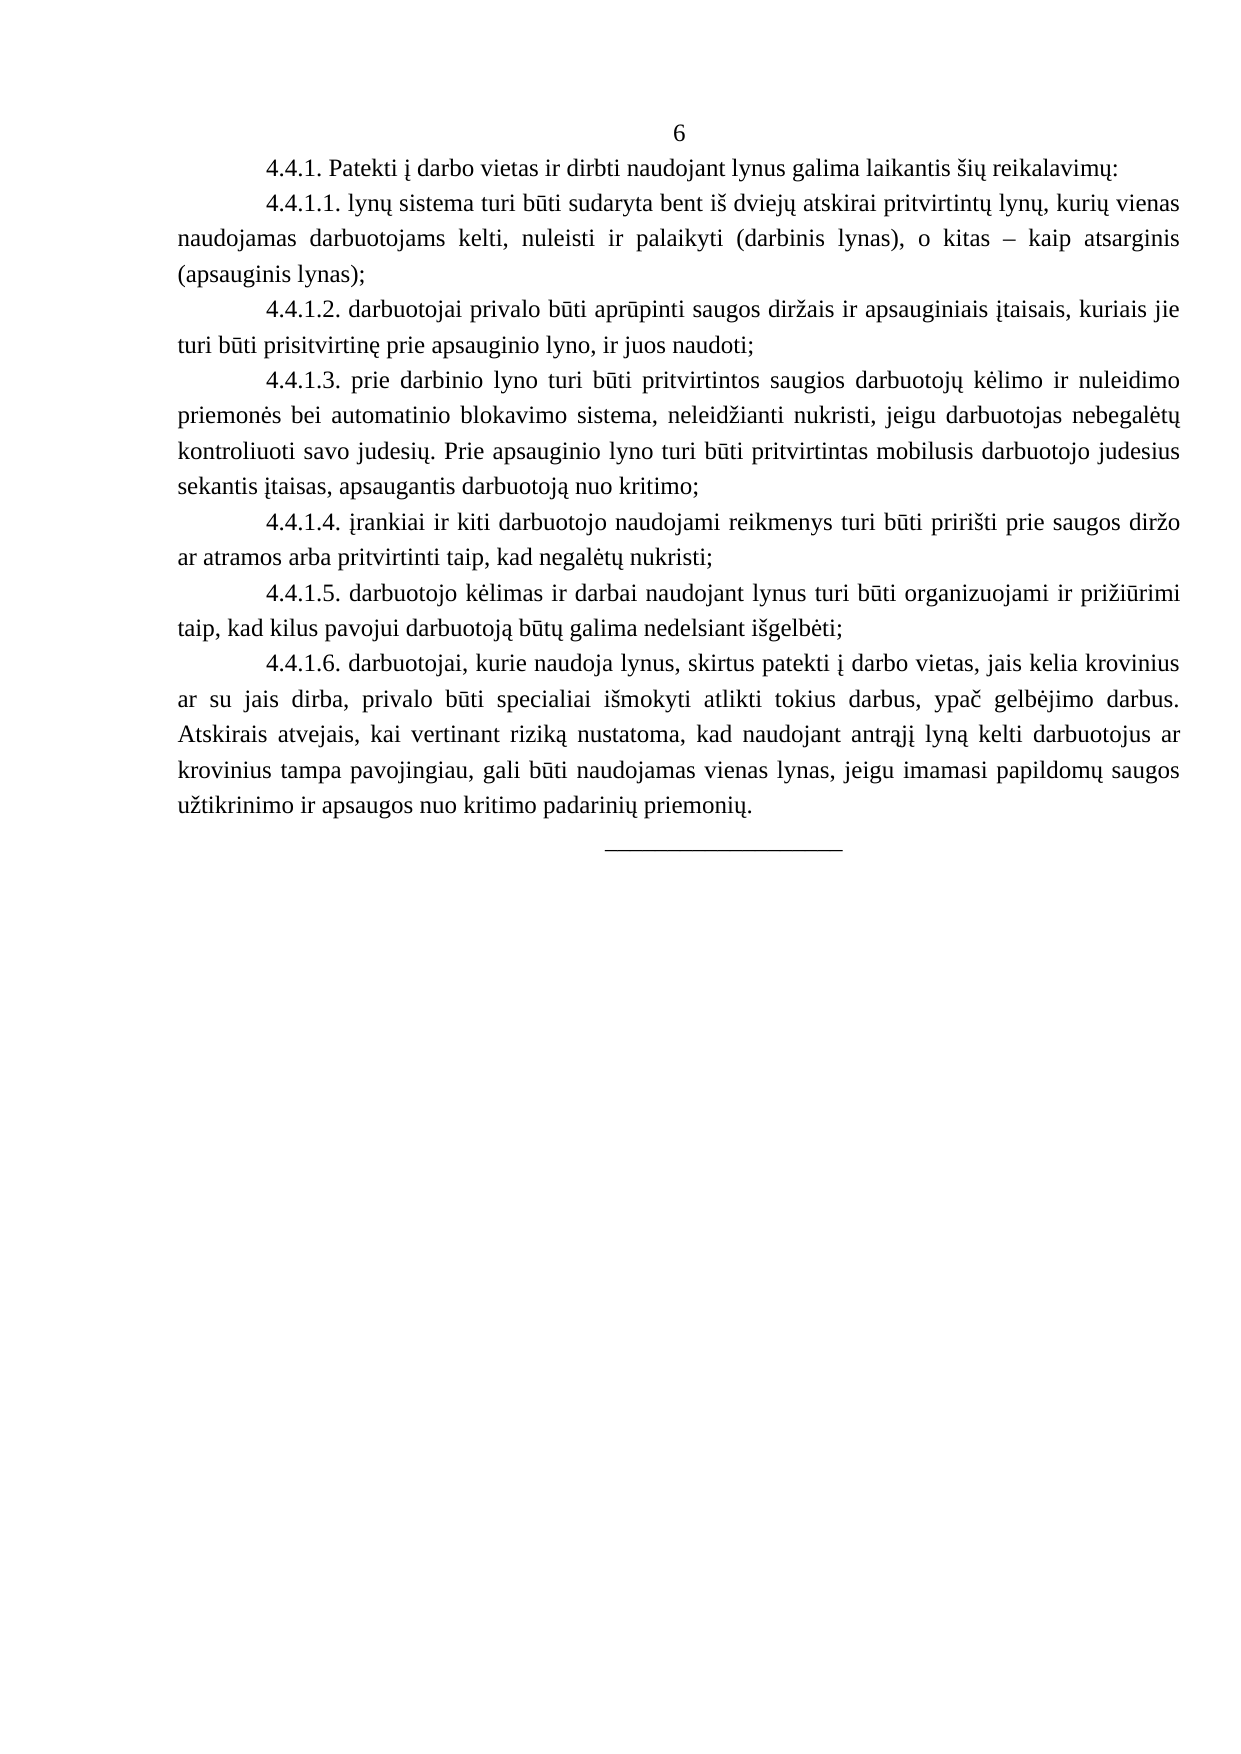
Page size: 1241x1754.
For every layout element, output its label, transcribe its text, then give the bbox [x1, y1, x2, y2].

text 4.4.1.1. lynų sistema turi būti sudaryta bent iš dviejų atskirai pritvirtintų lynų, kurių vienas naudojamas darbuotojams kelti, nuleisti ir palaikyti (darbinis lynas), o kitas – kaip atsarginis (apsauginis lynas); [177, 183, 1181, 289]
text 4.4.1.2. darbuotojai privalo būti aprūpinti saugos diržais ir apsauginiais įtaisais, kuriais jie turi būti prisitvirtinę prie apsauginio lyno, ir juos naudoti; [177, 289, 1181, 360]
text 4.4.1. Patekti į darbo vietas ir dirbti naudojant lynus galima laikantis šių reikalavimų: [177, 148, 1181, 183]
text ___________________ [177, 821, 1181, 856]
text 4.4.1.6. darbuotojai, kurie naudoja lynus, skirtus patekti į darbo vietas, jais kelia krovinius ar su jais dirba, privalo būti specialiai išmokyti atlikti tokius darbus, ypač gelbėjimo darbus. Atskirais atvejais, kai vertinant riziką nustatoma, kad naudojant antrąjį lyną kelti darbuotojus ar krovinius tampa pavojingiau, gali būti naudojamas vienas lynas, jeigu imamasi papildomų saugos užtikrinimo ir apsaugos nuo kritimo padarinių priemonių. [177, 643, 1181, 821]
text 4.4.1.5. darbuotojo kėlimas ir darbai naudojant lynus turi būti organizuojami ir prižiūrimi taip, kad kilus pavojui darbuotoją būtų galima nedelsiant išgelbėti; [177, 573, 1181, 643]
text 4.4.1.3. prie darbinio lyno turi būti pritvirtintos saugios darbuotojų kėlimo ir nuleidimo priemonės bei automatinio blokavimo sistema, neleidžianti nukristi, jeigu darbuotojas nebegalėtų kontroliuoti savo judesių. Prie apsauginio lyno turi būti pritvirtintas mobilusis darbuotojo judesius sekantis įtaisas, apsaugantis darbuotoją nuo kritimo; [177, 360, 1181, 502]
text 4.4.1.4. įrankiai ir kiti darbuotojo naudojami reikmenys turi būti pririšti prie saugos diržo ar atramos arba pritvirtinti taip, kad negalėtų nukristi; [177, 502, 1181, 573]
